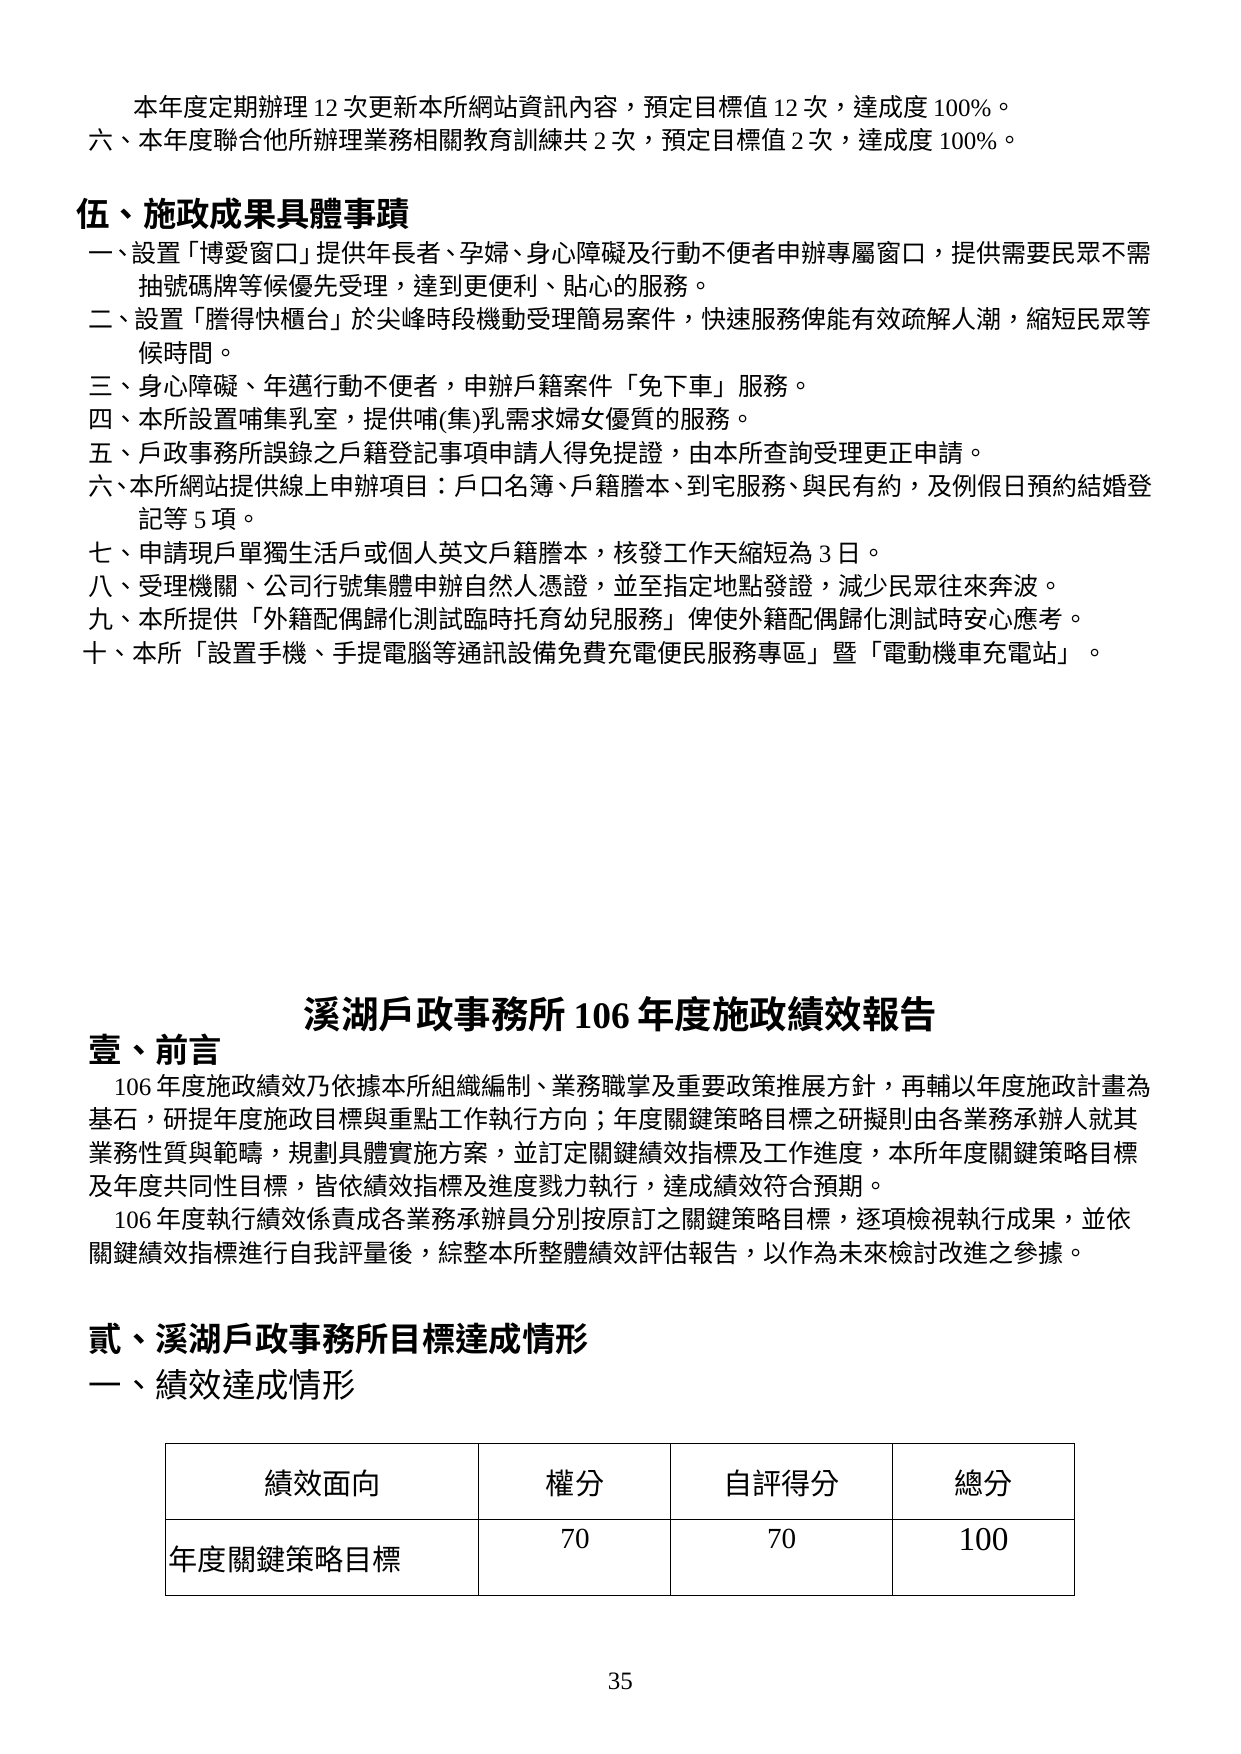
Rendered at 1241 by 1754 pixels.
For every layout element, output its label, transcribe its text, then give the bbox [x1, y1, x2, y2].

text 壹、前言 [89, 1035, 1152, 1069]
text 106年度執行績效係責成各業務承辦員分別按原訂之關鍵策略目標，逐項檢視執行成果，並依關鍵績效指標進行自我評量後，綜整本所整體績效評估報告，以作為未來檢討改進之參據。 [89, 1202, 1152, 1269]
text 伍、施政成果具體事蹟 [76, 189, 1152, 235]
text 一、設置「博愛窗口」提供年長者、孕婦、身心障礙及行動不便者申辦專屬窗口，提供需要民眾不需抽號碼牌等候優先受理，達到更便利、貼心的服務。 [89, 235, 1152, 302]
table_cell 年度關鍵策略目標 [166, 1520, 478, 1595]
table_header 總分 [893, 1444, 1074, 1519]
text 九、本所提供「外籍配偶歸化測試臨時托育幼兒服務」俾使外籍配偶歸化測試時安心應考。 [89, 602, 1152, 635]
text 五、戶政事務所誤錄之戶籍登記事項申請人得免提證，由本所查詢受理更正申請。 [89, 435, 1152, 469]
text 六、本所網站提供線上申辦項目：戶口名簿、戶籍謄本、到宅服務、與民有約，及例假日預約結婚登記等5項。 [89, 469, 1152, 535]
text 溪湖戶政事務所106年度施政績效報告 [89, 1002, 1152, 1035]
table_cell 70 [671, 1520, 892, 1595]
text 貳、溪湖戶政事務所目標達成情形 [89, 1314, 1152, 1360]
text 八、受理機關、公司行號集體申辦自然人憑證，並至指定地點發證，減少民眾往來奔波。 [89, 569, 1152, 602]
text 三、身心障礙、年邁行動不便者，申辦戶籍案件「免下車」服務。 [89, 369, 1152, 402]
text 七、申請現戶單獨生活戶或個人英文戶籍謄本，核發工作天縮短為3日。 [89, 535, 1152, 569]
text 六、本年度聯合他所辦理業務相關教育訓練共2次，預定目標值2次，達成度100%。 [89, 123, 1152, 156]
text 本年度定期辦理12次更新本所網站資訊內容，預定目標值12次，達成度100%。 [133, 89, 1152, 123]
text 106年度施政績效乃依據本所組織編制、業務職掌及重要政策推展方針，再輔以年度施政計畫為基石，研提年度施政目標與重點工作執行方向；年度關鍵策略目標之研擬則由各業務承辦人就其業務性質與範疇，規劃具體實施方案，並訂定關鍵績效指標及工作進度，本所年度關鍵策略目標及年度共同性目標，皆依績效指標及進度戮力執行，達成績效符合預期。 [89, 1069, 1152, 1202]
text 一、績效達成情形 [89, 1360, 1152, 1406]
table_cell 100 [893, 1520, 1074, 1595]
text 四、本所設置哺集乳室，提供哺(集)乳需求婦女優質的服務。 [89, 402, 1152, 435]
text 十、本所「設置手機、手提電腦等通訊設備免費充電便民服務專區」暨「電動機車充電站」。 [76, 635, 1152, 669]
text 二、設置「謄得快櫃台」於尖峰時段機動受理簡易案件，快速服務俾能有效疏解人潮，縮短民眾等候時間。 [89, 302, 1152, 369]
table_header 績效面向 [166, 1444, 478, 1519]
table_header 自評得分 [671, 1444, 892, 1519]
table_header 權分 [479, 1444, 670, 1519]
table_cell 70 [479, 1520, 670, 1595]
